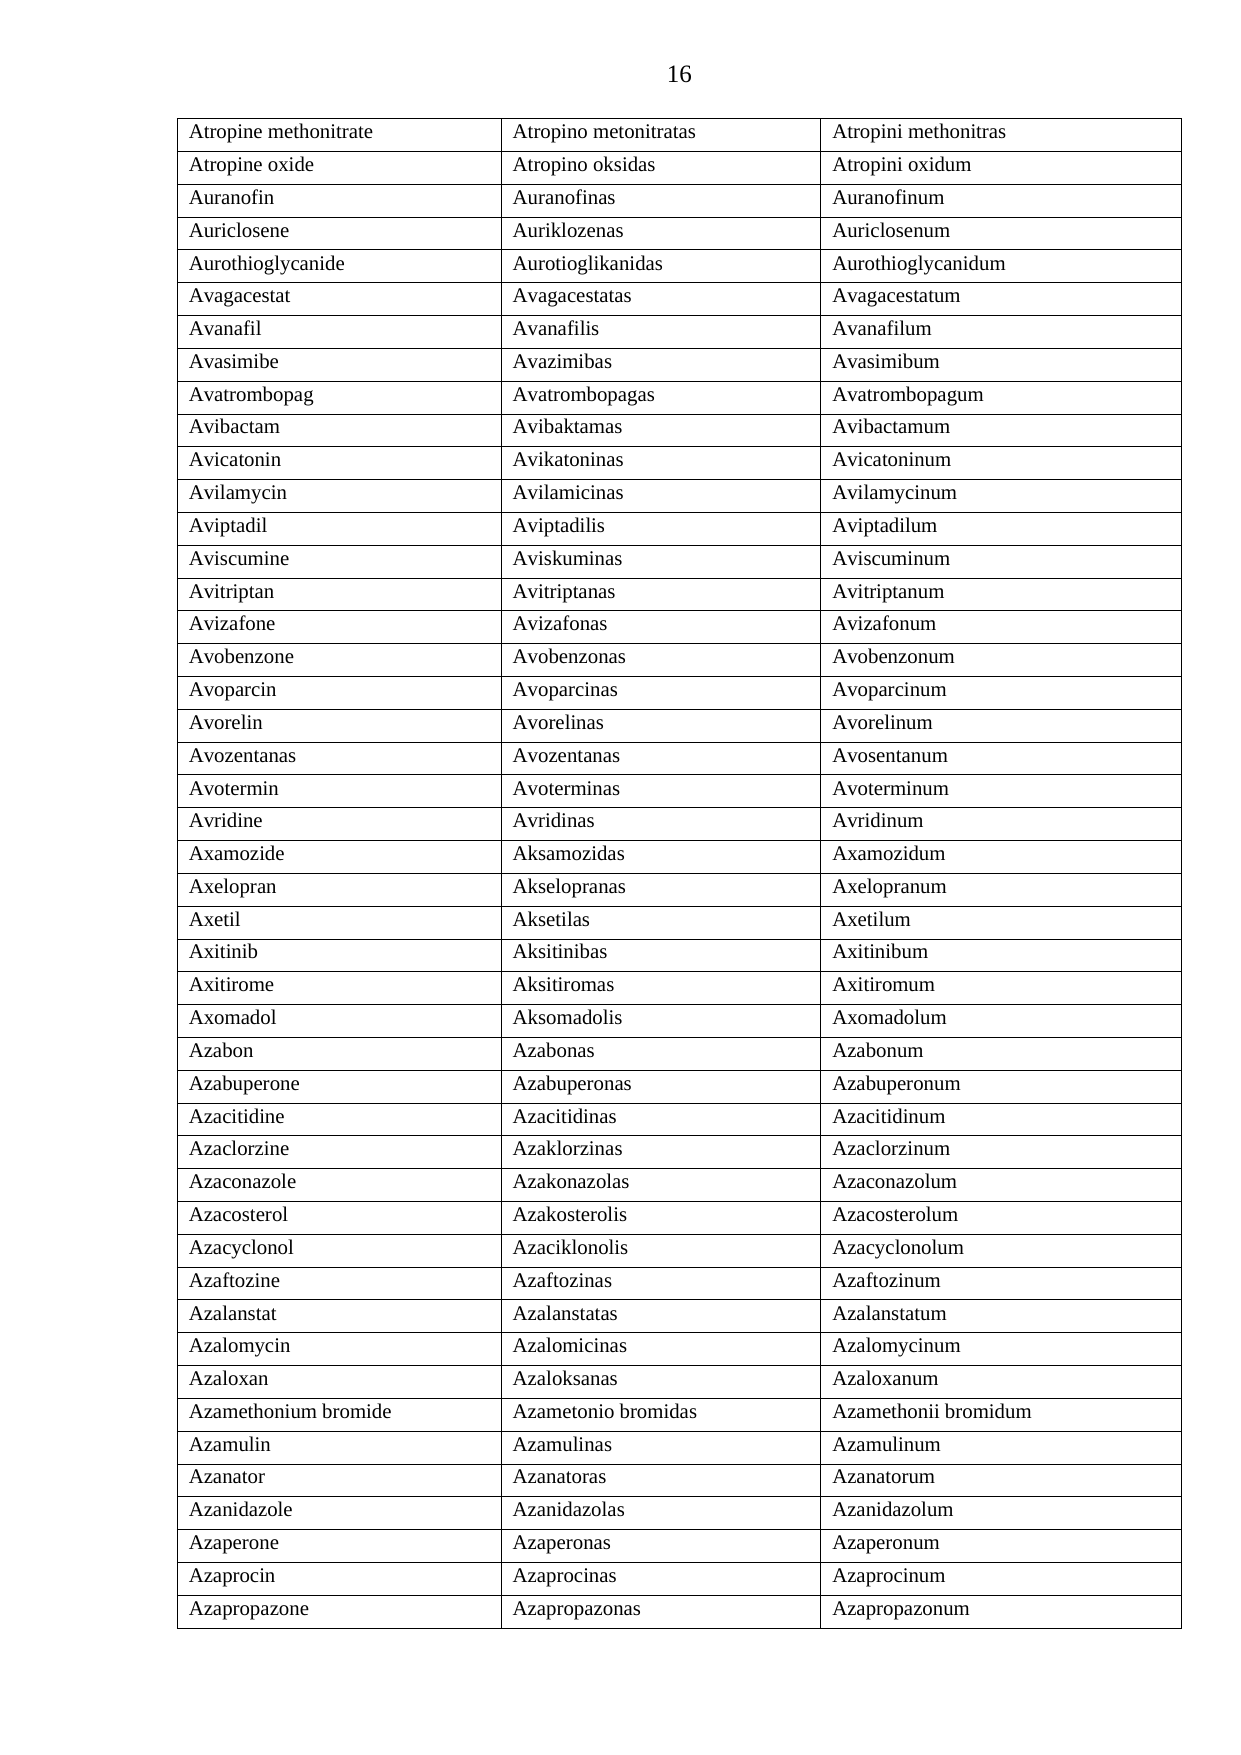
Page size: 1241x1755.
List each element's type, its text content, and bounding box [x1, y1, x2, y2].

table_cell Aksitiromas [502, 972, 820, 1004]
table_cell Azalanstat [178, 1300, 501, 1332]
table_cell Azabon [178, 1038, 501, 1070]
table_cell Avizafonas [502, 611, 820, 643]
table_cell Azapropazone [178, 1596, 501, 1627]
table_cell Avanafilum [821, 316, 1181, 348]
table_cell Aviptadilis [502, 513, 820, 545]
table_cell Avizafone [178, 611, 501, 643]
table_cell Azacosterolum [821, 1202, 1181, 1234]
table_cell Azaconazole [178, 1169, 501, 1201]
table_cell Auriclosenum [821, 218, 1181, 249]
table_cell Azaciklonolis [502, 1235, 820, 1267]
table_cell Azamulinum [821, 1432, 1181, 1463]
table_cell Aviscumine [178, 546, 501, 577]
table_cell Azanidazolas [502, 1497, 820, 1529]
table_cell Azamulinas [502, 1432, 820, 1463]
table_cell Avridinum [821, 808, 1181, 840]
table_cell Azapropazonum [821, 1596, 1181, 1627]
table_cell Atropino oksidas [502, 152, 820, 184]
table_cell Azacosterol [178, 1202, 501, 1234]
table_cell Azapropazonas [502, 1596, 820, 1627]
table_cell Avicatoninum [821, 447, 1181, 479]
table_cell Axitiromum [821, 972, 1181, 1004]
table_cell Azacitidinas [502, 1104, 820, 1135]
table_cell Azamulin [178, 1432, 501, 1463]
table_cell Avanafil [178, 316, 501, 348]
table_cell Avobenzonum [821, 644, 1181, 676]
table_cell Aksitinibas [502, 940, 820, 971]
table_cell Atropini methonitras [821, 119, 1181, 151]
table_cell Avanafilis [502, 316, 820, 348]
table_cell Azabuperone [178, 1071, 501, 1102]
table_cell Avozentanas [178, 743, 501, 774]
table_cell Avitriptanas [502, 579, 820, 610]
table_cell Azamethonium bromide [178, 1399, 501, 1431]
table_cell Azanatorum [821, 1465, 1181, 1496]
table_cell Avikatoninas [502, 447, 820, 479]
table_cell Axetil [178, 907, 501, 938]
table_cell Avasimibe [178, 349, 501, 381]
table_cell Aviptadilum [821, 513, 1181, 545]
table_cell Azacitidinum [821, 1104, 1181, 1135]
table_cell Auranofinas [502, 185, 820, 217]
table_cell Avorelin [178, 710, 501, 742]
table_cell Azaconazolum [821, 1169, 1181, 1201]
table_cell Axitinib [178, 940, 501, 971]
table_cell Aksetilas [502, 907, 820, 938]
table_cell Auranofinum [821, 185, 1181, 217]
table_cell Axomadol [178, 1005, 501, 1037]
table_cell Azaclorzine [178, 1136, 501, 1168]
table_cell Azamethonii bromidum [821, 1399, 1181, 1431]
table_cell Auriklozenas [502, 218, 820, 249]
table_cell Auranofin [178, 185, 501, 217]
table_cell Azabuperonum [821, 1071, 1181, 1102]
table_cell Avridinas [502, 808, 820, 840]
table_cell Azabonas [502, 1038, 820, 1070]
table_cell Azakosterolis [502, 1202, 820, 1234]
table_cell Aurotioglikanidas [502, 250, 820, 282]
table_cell Azaclorzinum [821, 1136, 1181, 1168]
table_cell Azaprocin [178, 1563, 501, 1595]
table_cell Avazimibas [502, 349, 820, 381]
table_cell Avatrombopagum [821, 382, 1181, 413]
table_cell Avridine [178, 808, 501, 840]
table_cell Azalomicinas [502, 1333, 820, 1365]
table_cell Azacyclonol [178, 1235, 501, 1267]
table_cell Avozentanas [502, 743, 820, 774]
table_cell Aviptadil [178, 513, 501, 545]
table_cell Azaprocinum [821, 1563, 1181, 1595]
table_cell Akselopranas [502, 874, 820, 906]
table_cell Avoparcinum [821, 677, 1181, 709]
table_cell Avorelinum [821, 710, 1181, 742]
table_cell Aksamozidas [502, 841, 820, 873]
table_cell Auriclosene [178, 218, 501, 249]
table_cell Azalomycin [178, 1333, 501, 1365]
table_cell Azaloksanas [502, 1366, 820, 1398]
table_cell Avagacestat [178, 283, 501, 315]
table_cell Aviskuminas [502, 546, 820, 577]
table_cell Avizafonum [821, 611, 1181, 643]
table_cell Axelopran [178, 874, 501, 906]
table_cell Atropino metonitratas [502, 119, 820, 151]
table_cell Axitinibum [821, 940, 1181, 971]
table_cell Azaftozinum [821, 1268, 1181, 1299]
table_cell Aurothioglycanide [178, 250, 501, 282]
table_cell Azaperone [178, 1530, 501, 1562]
table_cell Azaprocinas [502, 1563, 820, 1595]
table_cell Azametonio bromidas [502, 1399, 820, 1431]
table_cell Axelopranum [821, 874, 1181, 906]
table_cell Azanator [178, 1465, 501, 1496]
table_cell Azabonum [821, 1038, 1181, 1070]
table_cell Avilamycinum [821, 480, 1181, 512]
table_cell Azakonazolas [502, 1169, 820, 1201]
table_cell Avatrombopagas [502, 382, 820, 413]
table_cell Azaftozinas [502, 1268, 820, 1299]
table_cell Avosentanum [821, 743, 1181, 774]
table_cell Azabuperonas [502, 1071, 820, 1102]
table_cell Avorelinas [502, 710, 820, 742]
table_cell Avitriptanum [821, 579, 1181, 610]
table_cell Axetilum [821, 907, 1181, 938]
table_cell Avotermin [178, 775, 501, 807]
table_cell Azacyclonolum [821, 1235, 1181, 1267]
table_cell Azalomycinum [821, 1333, 1181, 1365]
table_cell Aksomadolis [502, 1005, 820, 1037]
table_cell Aurothioglycanidum [821, 250, 1181, 282]
table_cell Avoparcin [178, 677, 501, 709]
table_cell Azanidazole [178, 1497, 501, 1529]
table_cell Azanidazolum [821, 1497, 1181, 1529]
table_cell Avilamycin [178, 480, 501, 512]
table_cell Axomadolum [821, 1005, 1181, 1037]
table_cell Avicatonin [178, 447, 501, 479]
table_cell Avobenzone [178, 644, 501, 676]
table_cell Avatrombopag [178, 382, 501, 413]
table_cell Avoterminas [502, 775, 820, 807]
table_cell Avoterminum [821, 775, 1181, 807]
table_cell Atropine oxide [178, 152, 501, 184]
table_cell Avibactamum [821, 415, 1181, 446]
table_cell Azaloxan [178, 1366, 501, 1398]
table_cell Avasimibum [821, 349, 1181, 381]
table_cell Azacitidine [178, 1104, 501, 1135]
table_cell Azanatoras [502, 1465, 820, 1496]
table_cell Azaperonum [821, 1530, 1181, 1562]
table_cell Axamozide [178, 841, 501, 873]
table_cell Azaloxanum [821, 1366, 1181, 1398]
table_cell Azalanstatum [821, 1300, 1181, 1332]
table_cell Avagacestatas [502, 283, 820, 315]
table_cell Avagacestatum [821, 283, 1181, 315]
table_cell Azaperonas [502, 1530, 820, 1562]
table_cell Azaftozine [178, 1268, 501, 1299]
table_cell Avilamicinas [502, 480, 820, 512]
table_cell Axitirome [178, 972, 501, 1004]
table_cell Atropine methonitrate [178, 119, 501, 151]
table_cell Azaklorzinas [502, 1136, 820, 1168]
table_cell Aviscuminum [821, 546, 1181, 577]
table_cell Atropini oxidum [821, 152, 1181, 184]
table_cell Avoparcinas [502, 677, 820, 709]
table_cell Azalanstatas [502, 1300, 820, 1332]
table_cell Avitriptan [178, 579, 501, 610]
table_cell Avobenzonas [502, 644, 820, 676]
table_cell Avibaktamas [502, 415, 820, 446]
table_cell Avibactam [178, 415, 501, 446]
table_cell Axamozidum [821, 841, 1181, 873]
